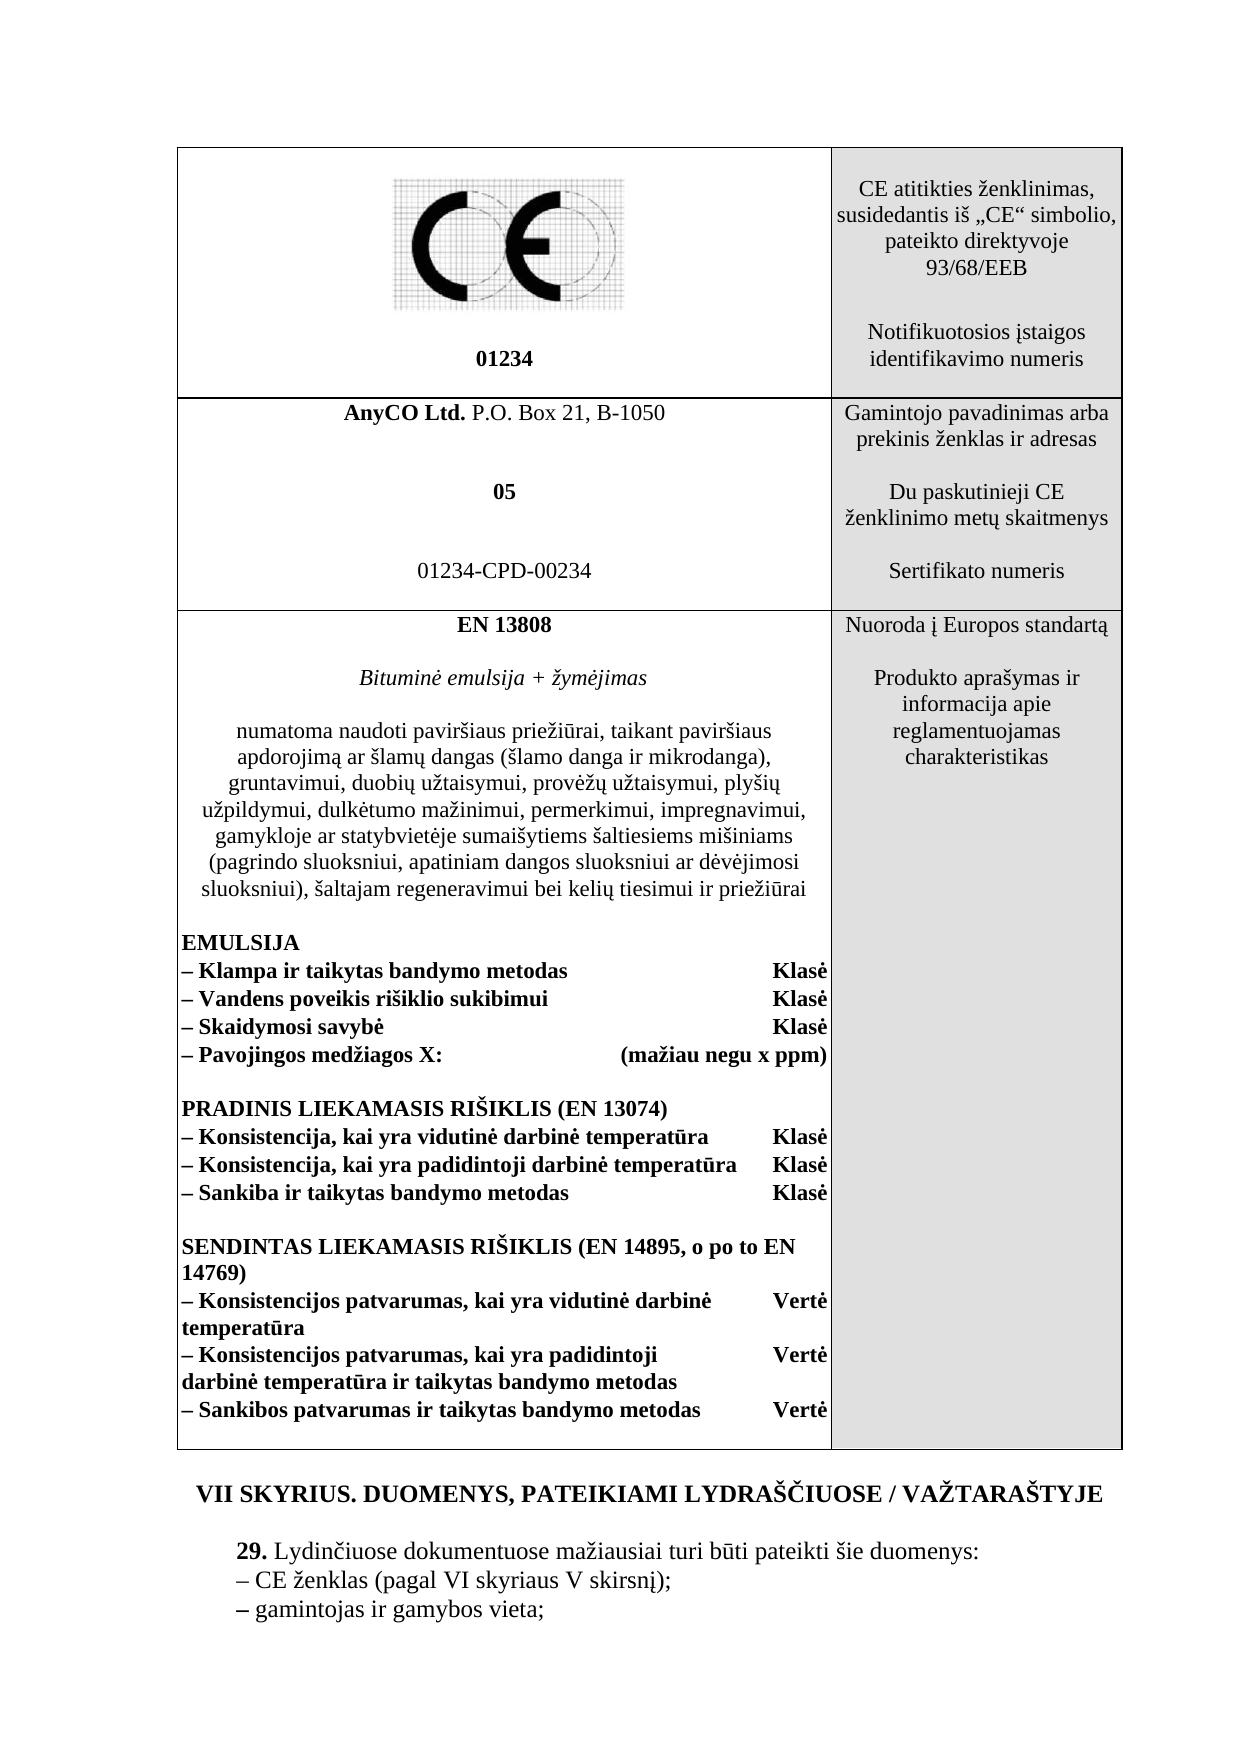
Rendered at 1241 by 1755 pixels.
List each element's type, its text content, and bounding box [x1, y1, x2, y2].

text VII SKYRIUS. DUOMENYS, PATEIKIAMI LYDRAŠČIUOSE / VAŽTARAŠTYJE [177, 1479, 1122, 1508]
table_cell – Skaidymosi savybė [178, 1011, 594, 1039]
table_cell – Sankibos patvarumas ir taikytas bandymo metodas [178, 1394, 744, 1448]
table_cell Produkto aprašymas ir informacija apie reglamentuojamas charakteristikas [832, 664, 1121, 1448]
table_cell Klasė [744, 1149, 831, 1177]
text – CE ženklas (pagal VI skyriaus V skirsnį); [177, 1565, 1122, 1594]
table_cell SENDINTAS LIEKAMASIS RIŠIKLIS (EN 14895, o po to EN 14769) [178, 1231, 831, 1286]
table_cell Vertė [744, 1286, 831, 1340]
table_cell Gamintojo pavadinimas arba prekinis ženklas ir adresas [832, 399, 1121, 478]
table_cell Sertifikato numeris [832, 557, 1121, 610]
table_cell Du paskutinieji CE ženklinimo metų skaitmenys [832, 478, 1121, 557]
table_cell – Sankiba ir taikytas bandymo metodas [178, 1177, 744, 1231]
table_cell Vertė [744, 1394, 831, 1448]
table_cell AnyCO Ltd. P.O. Box 21, B-1050 [178, 399, 831, 478]
table_cell Klasė [594, 983, 831, 1011]
table_cell Klasė [744, 1121, 831, 1149]
table_header CE atitikties ženklinimas, susidedantis iš „CE“ simbolio, pateikto direktyvoje 93/68/EEB [832, 148, 1121, 318]
table_cell 01234-CPD-00234 [178, 557, 831, 610]
table_cell 01234 [178, 318, 831, 397]
table_cell – Vandens poveikis rišiklio sukibimui [178, 983, 594, 1011]
table_cell Notifikuotosios įstaigos identifikavimo numeris [832, 318, 1121, 397]
table_cell Klasė [744, 1177, 831, 1231]
table_cell Bituminė emulsija + žymėjimas numatoma naudoti paviršiaus priežiūrai, taikant paviršiaus apdorojimą ar šlamų dangas (šlamo danga ir mikrodanga), gruntavimui, duobių užtaisymui, provėžų užtaisymui, plyšių užpildymui, dulkėtumo mažinimui, permerkimui, impregnavimui, gamykloje ar statybvietėje sumaišytiems šaltiesiems mišiniams (pagrindo sluoksniui, apatiniam dangos sluoksniui ar dėvėjimosi sluoksniui), šaltajam regeneravimui bei kelių tiesimui ir priežiūrai [178, 664, 831, 927]
table_cell – Pavojingos medžiagos X: [178, 1039, 594, 1093]
table_cell Klasė [594, 1011, 831, 1039]
table_cell – Konsistencijos patvarumas, kai yra vidutinė darbinė temperatūra [178, 1286, 744, 1340]
table_cell (mažiau negu x ppm) [594, 1039, 831, 1093]
table_cell Klasė [594, 955, 831, 983]
table_cell EN 13808 [178, 611, 831, 664]
table_cell PRADINIS LIEKAMASIS RIŠIKLIS (EN 13074) [178, 1094, 831, 1121]
text 29. Lydinčiuose dokumentuose mažiausiai turi būti pateikti šie duomenys: [177, 1536, 1122, 1565]
table_cell 05 [178, 478, 831, 557]
table_cell – Konsistencija, kai yra padidintoji darbinė temperatūra [178, 1149, 744, 1177]
text – gamintojas ir gamybos vieta; [177, 1594, 1122, 1623]
table_cell EMULSIJA [178, 928, 831, 955]
table_cell – Konsistencija, kai yra vidutinė darbinė temperatūra [178, 1121, 744, 1149]
table_cell Nuoroda į Europos standartą [832, 611, 1121, 664]
table_cell – Klampa ir taikytas bandymo metodas [178, 955, 594, 983]
table_header CE ženklas [178, 148, 831, 318]
table_cell Vertė [744, 1340, 831, 1394]
table_cell – Konsistencijos patvarumas, kai yra padidintoji darbinė temperatūra ir taikytas bandymo metodas [178, 1340, 744, 1394]
